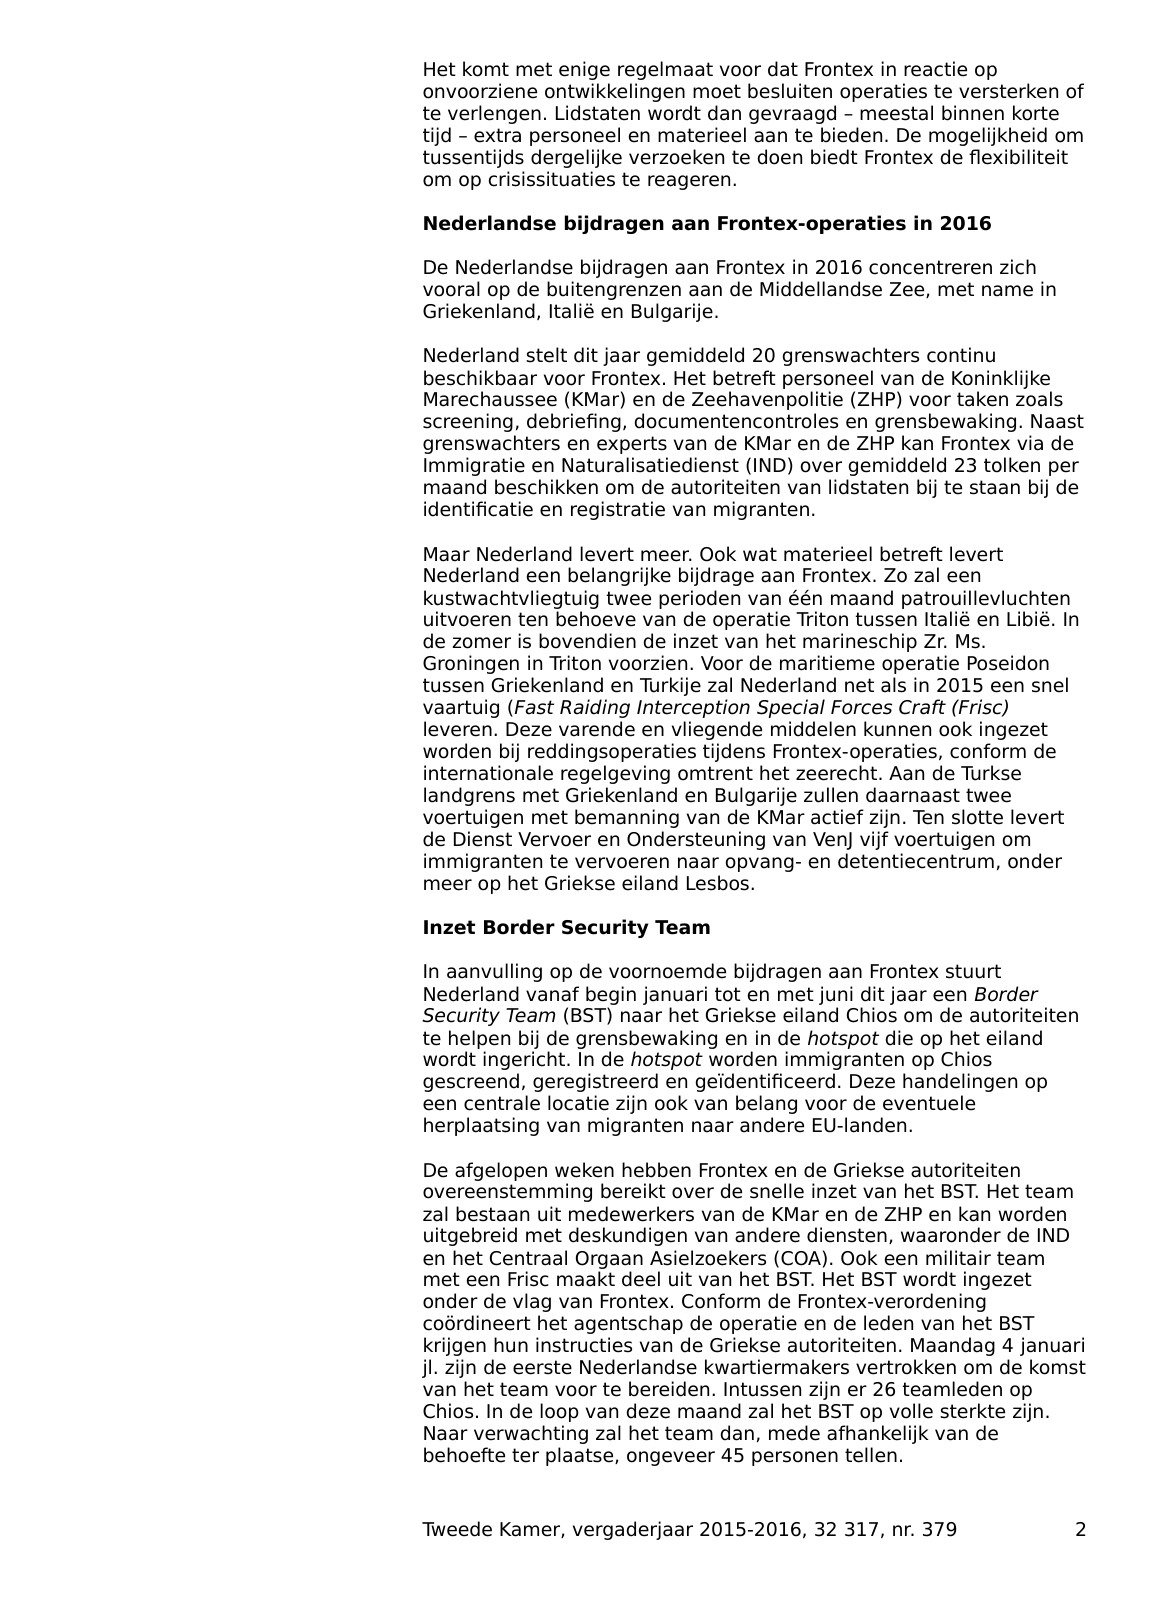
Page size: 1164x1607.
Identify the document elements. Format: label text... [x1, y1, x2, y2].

text De afgelopen weken hebben Frontex en de Griekse autoriteiten overeenstemming bereikt over de snelle inzet van het BST. Het team zal bestaan uit medewerkers van de KMar en de ZHP en kan worden uitgebreid met deskundigen van andere diensten, waaronder de IND en het Centraal Orgaan Asielzoekers (COA). Ook een militair team met een Frisc maakt deel uit van het BST. Het BST wordt ingezet onder de vlag van Frontex. Conform de Frontex-verordening coördineert het agentschap de operatie en de leden van het BST krijgen hun instructies van de Griekse autoriteiten. Maandag 4 januari jl. zijn de eerste Nederlandse kwartiermakers vertrokken om de komst van het team voor te bereiden. Intussen zijn er 26 teamleden op Chios. In de loop van deze maand zal het BST op volle sterkte zijn. Naar verwachting zal het team dan, mede afhankelijk van de behoefte ter plaatse, ongeveer 45 personen tellen. [422, 1159, 1087, 1467]
text De Nederlandse bijdragen aan Frontex in 2016 concentreren zich vooral op de buitengrenzen aan de Middellandse Zee, met name in Griekenland, Italië en Bulgarije. [422, 257, 1087, 323]
text In aanvulling op de voornoemde bijdragen aan Frontex stuurt Nederland vanaf begin januari tot en met juni dit jaar een Border Security Team (BST) naar het Griekse eiland Chios om de autoriteiten te helpen bij de grensbewaking en in de hotspot die op het eiland wordt ingericht. In de hotspot worden immigranten op Chios gescreend, geregistreerd en geïdentificeerd. Deze handelingen op een centrale locatie zijn ook van belang voor de eventuele herplaatsing van migranten naar andere EU-landen. [422, 961, 1087, 1137]
text Nederland stelt dit jaar gemiddeld 20 grenswachters continu beschikbaar voor Frontex. Het betreft personeel van de Koninklijke Marechaussee (KMar) en de Zeehavenpolitie (ZHP) voor taken zoals screening, debriefing, documentencontroles en grensbewaking. Naast grenswachters en experts van de KMar en de ZHP kan Frontex via de Immigratie en Naturalisatiedienst (IND) over gemiddeld 23 tolken per maand beschikken om de autoriteiten van lidstaten bij te staan bij de identificatie en registratie van migranten. [422, 345, 1087, 521]
text Het komt met enige regelmaat voor dat Frontex in reactie op onvoorziene ontwikkelingen moet besluiten operaties te versterken of te verlengen. Lidstaten wordt dan gevraagd – meestal binnen korte tijd – extra personeel en materieel aan te bieden. De mogelijkheid om tussentijds dergelijke verzoeken te doen biedt Frontex de flexibiliteit om op crisissituaties te reageren. [422, 59, 1087, 191]
subtitle Nederlandse bijdragen aan Frontex-operaties in 2016 [422, 213, 1087, 235]
text Maar Nederland levert meer. Ook wat materieel betreft levert Nederland een belangrijke bijdrage aan Frontex. Zo zal een kustwachtvliegtuig twee perioden van één maand patrouillevluchten uitvoeren ten behoeve van de operatie Triton tussen Italië en Libië. In de zomer is bovendien de inzet van het marineschip Zr. Ms. Groningen in Triton voorzien. Voor de maritieme operatie Poseidon tussen Griekenland en Turkije zal Nederland net als in 2015 een snel vaartuig (Fast Raiding Interception Special Forces Craft (Frisc) leveren. Deze varende en vliegende middelen kunnen ook ingezet worden bij reddingsoperaties tijdens Frontex-operaties, conform de internationale regelgeving omtrent het zeerecht. Aan de Turkse landgrens met Griekenland en Bulgarije zullen daarnaast twee voertuigen met bemanning van de KMar actief zijn. Ten slotte levert de Dienst Vervoer en Ondersteuning van VenJ vijf voertuigen om immigranten te vervoeren naar opvang- en detentiecentrum, onder meer op het Griekse eiland Lesbos. [422, 543, 1087, 895]
subtitle Inzet Border Security Team [422, 917, 1087, 939]
